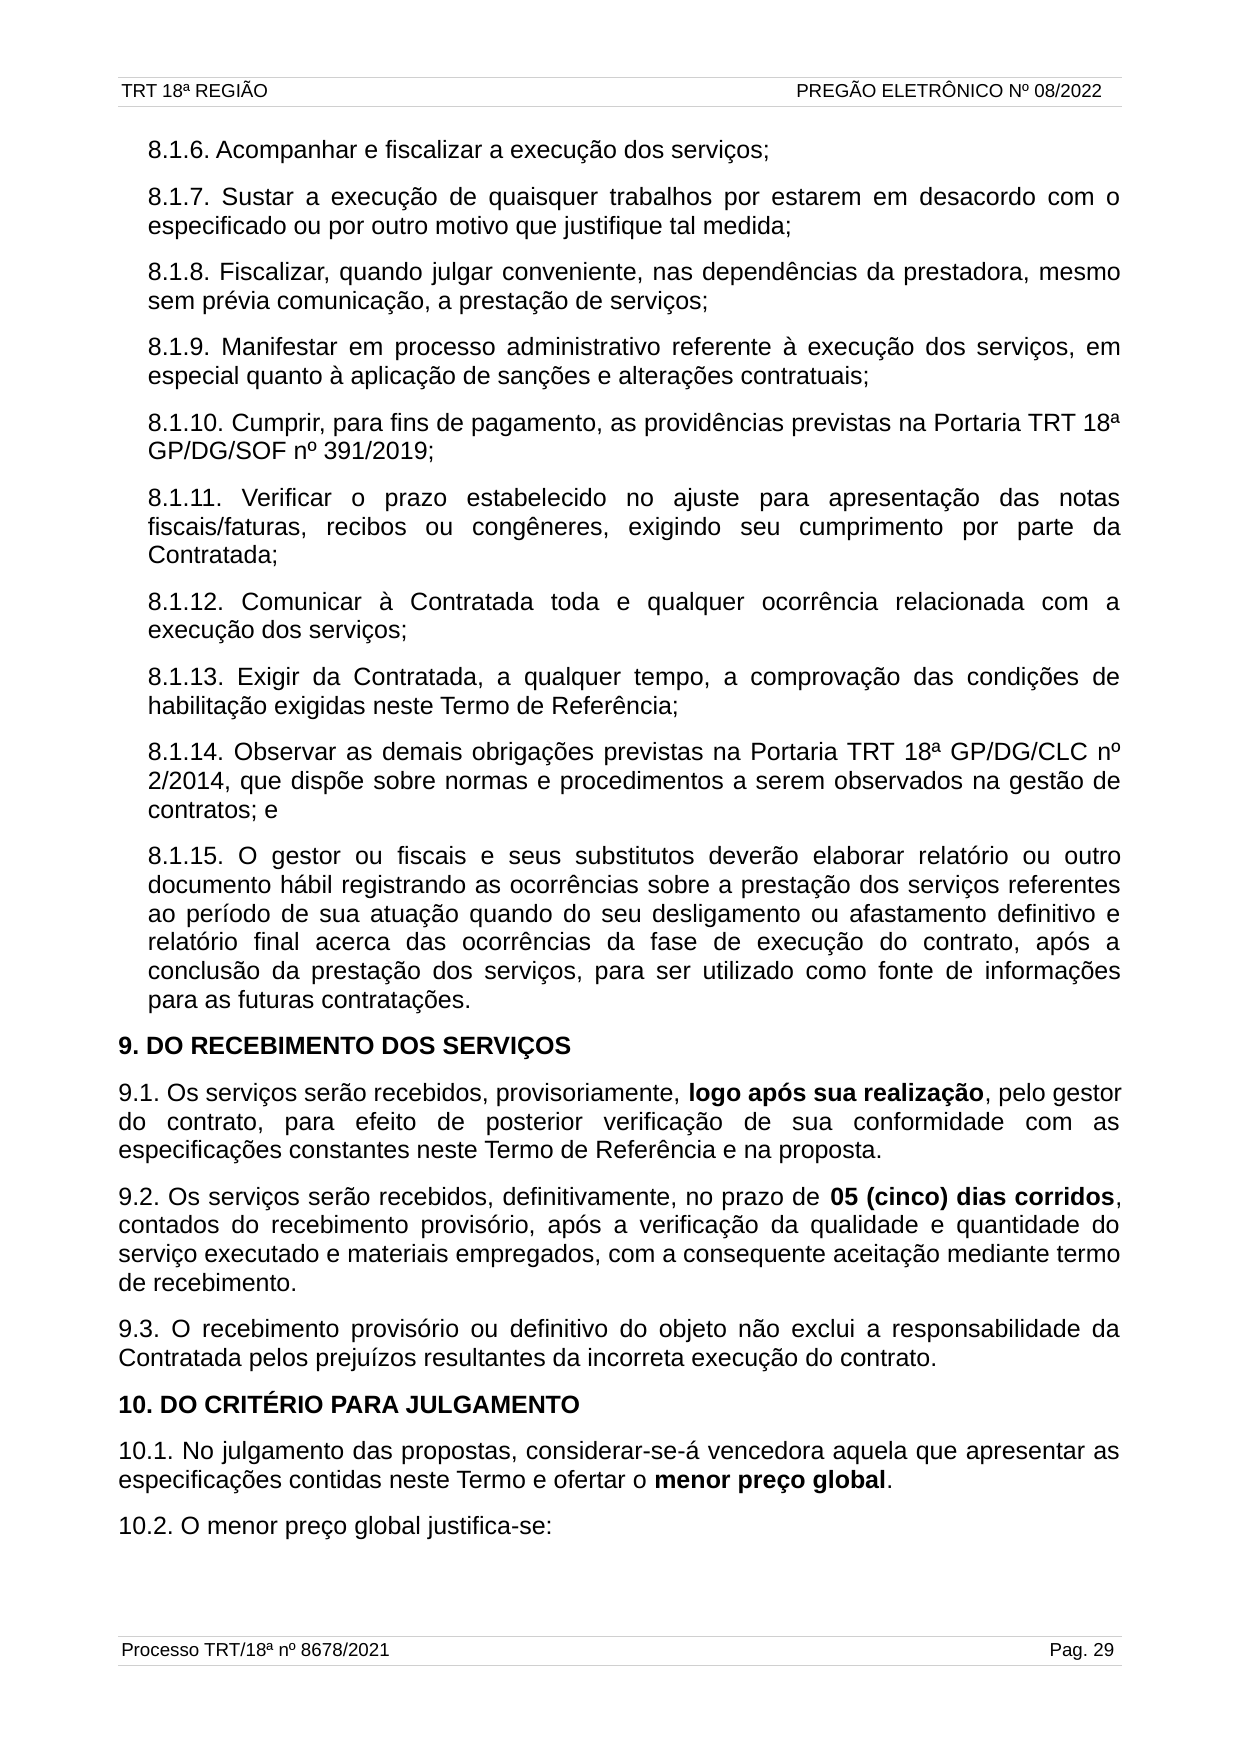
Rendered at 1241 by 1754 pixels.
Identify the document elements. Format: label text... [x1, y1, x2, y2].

text 8.1.11. Verificar o prazo estabelecido no ajuste para apresentação das notas fiscais/faturas, recibos ou congêneres, exigindo seu cumprimento por parte da Contratada; [148, 483, 1122, 569]
text 8.1.10. Cumprir, para fins de pagamento, as providências previstas na Portaria TRT 18ª GP/DG/SOF nº 391/2019; [148, 408, 1122, 465]
text 8.1.12. Comunicar à Contratada toda e qualquer ocorrência relacionada com a execução dos serviços; [148, 587, 1122, 644]
text 8.1.8. Fiscalizar, quando julgar conveniente, nas dependências da prestadora, mesmo sem prévia comunicação, a prestação de serviços; [148, 257, 1122, 315]
text 8.1.13. Exigir da Contratada, a qualquer tempo, a comprovação das condições de habilitação exigidas neste Termo de Referência; [148, 662, 1122, 719]
text 9. DO RECEBIMENTO DOS SERVIÇOS [118, 1031, 1122, 1060]
text 10.2. O menor preço global justifica-se: [118, 1511, 1122, 1540]
text 10. DO CRITÉRIO PARA JULGAMENTO [118, 1390, 1122, 1418]
text 8.1.15. O gestor ou fiscais e seus substitutos deverão elaborar relatório ou outro documento hábil registrando as ocorrências sobre a prestação dos serviços referentes ao período de sua atuação quando do seu desligamento ou afastamento definitivo e relatório final acerca das ocorrências da fase de execução do contrato, após a conclusão da prestação dos serviços, para ser utilizado como fonte de informações para as futuras contratações. [148, 841, 1122, 1014]
text 9.2. Os serviços serão recebidos, definitivamente, no prazo de 05 (cinco) dias corridos, contados do recebimento provisório, após a verificação da qualidade e quantidade do serviço executado e materiais empregados, com a consequente aceitação mediante termo de recebimento. [118, 1182, 1122, 1297]
text 8.1.6. Acompanhar e fiscalizar a execução dos serviços; [148, 136, 1122, 164]
text 9.3. O recebimento provisório ou definitivo do objeto não exclui a responsabilidade da Contratada pelos prejuízos resultantes da incorreta execução do contrato. [118, 1314, 1122, 1372]
text 8.1.14. Observar as demais obrigações previstas na Portaria TRT 18ª GP/DG/CLC nº 2/2014, que dispõe sobre normas e procedimentos a serem observados na gestão de contratos; e [148, 737, 1122, 823]
text 8.1.7. Sustar a execução de quaisquer trabalhos por estarem em desacordo com o especificado ou por outro motivo que justifique tal medida; [148, 182, 1122, 239]
text 9.1. Os serviços serão recebidos, provisoriamente, logo após sua realização, pelo gestor do contrato, para efeito de posterior verificação de sua conformidade com as especificações constantes neste Termo de Referência e na proposta. [118, 1078, 1122, 1164]
text 10.1. No julgamento das propostas, considerar-se-á vencedora aquela que apresentar as especificações contidas neste Termo e ofertar o menor preço global. [118, 1436, 1122, 1494]
text 8.1.9. Manifestar em processo administrativo referente à execução dos serviços, em especial quanto à aplicação de sanções e alterações contratuais; [148, 332, 1122, 390]
